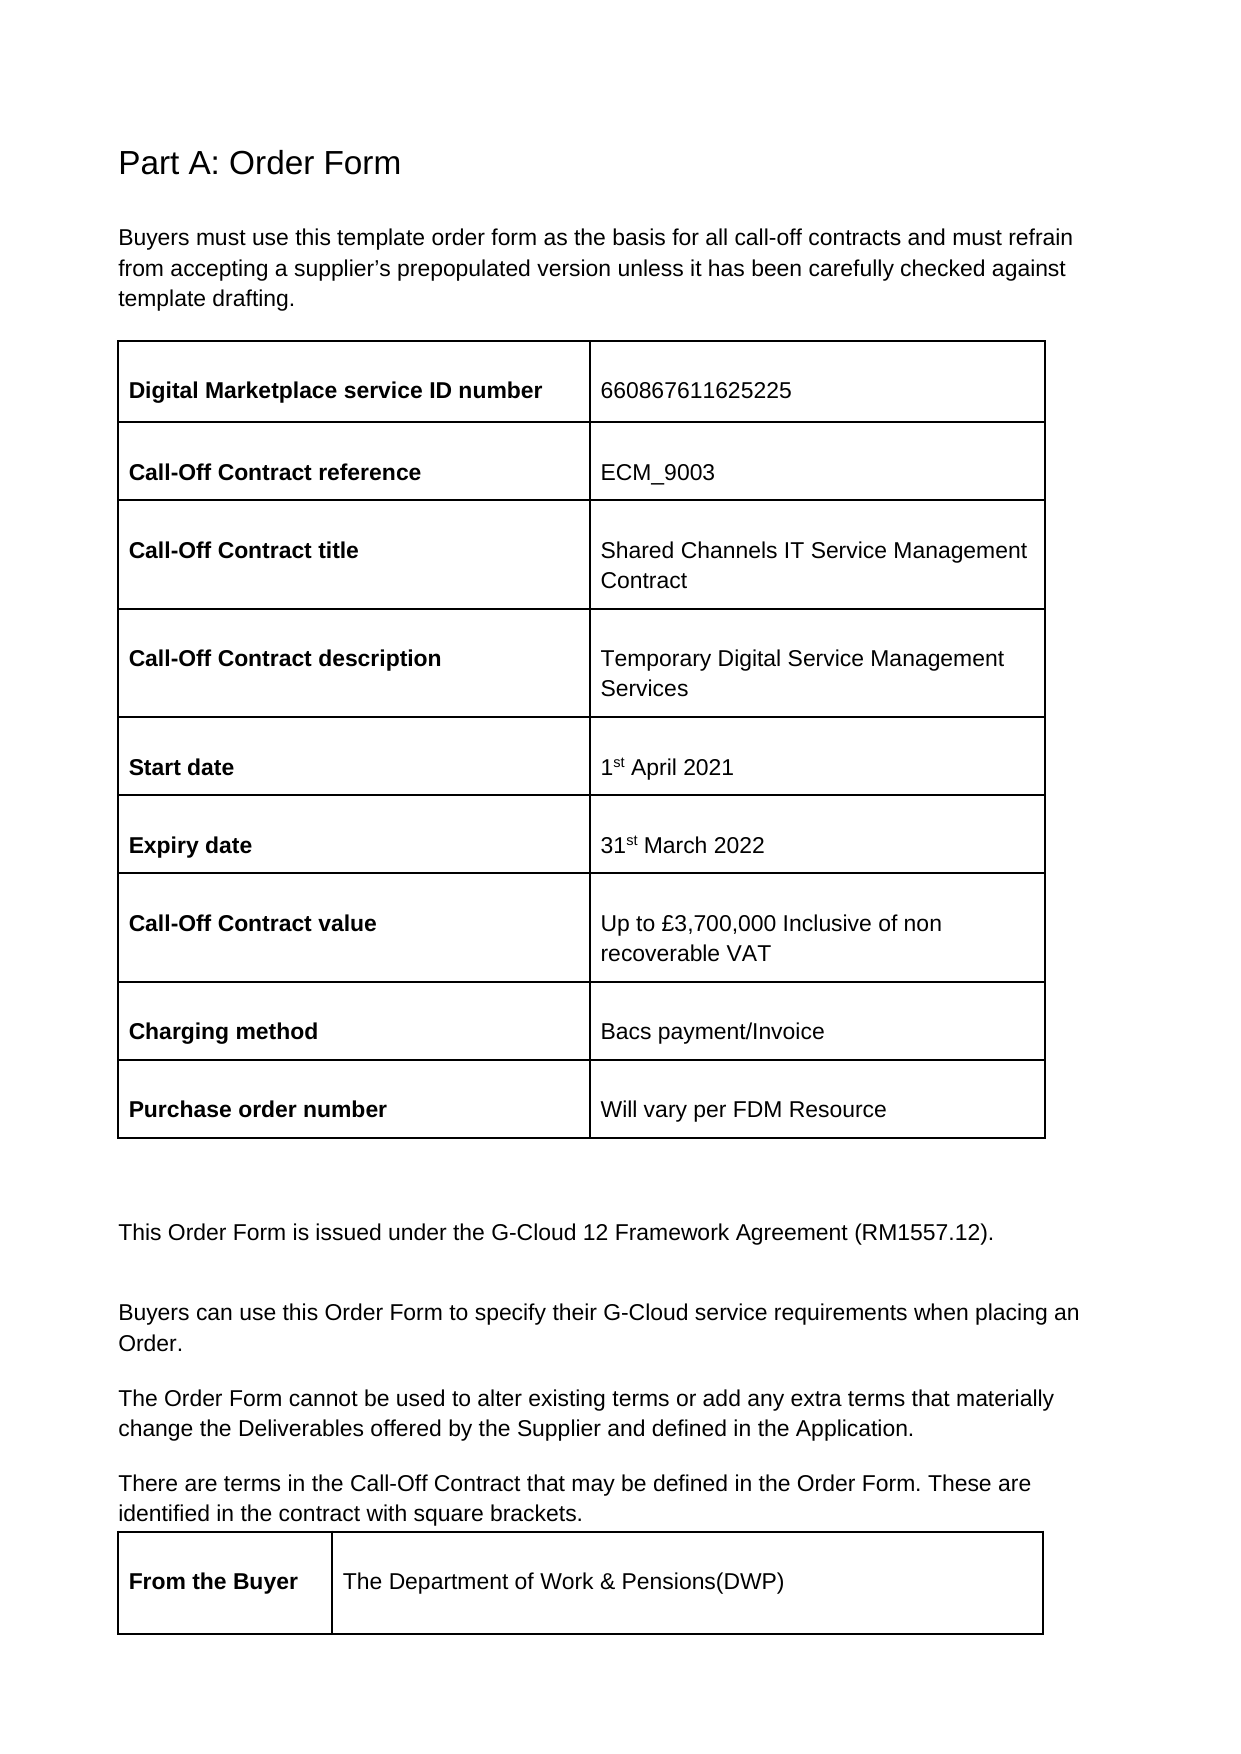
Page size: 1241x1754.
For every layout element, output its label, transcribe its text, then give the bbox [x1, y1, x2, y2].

table_header The Department of Work & Pensions(DWP) [333, 1533, 1042, 1633]
table_cell Bacs payment/Invoice [591, 983, 1044, 1059]
table_header Digital Marketplace service ID number [119, 342, 589, 421]
text The Order Form cannot be used to alter existing terms or add any extra terms that materially change the Deliverables offered by the Supplier and defined in the Application. [118, 1385, 1122, 1441]
table_cell Purchase order number [119, 1061, 589, 1137]
table_cell Call-Off Contract title [119, 501, 589, 608]
text This Order Form is issued under the G-Cloud 12 Framework Agreement (RM1557.12). [118, 1219, 1122, 1246]
text Buyers can use this Order Form to specify their G-Cloud service requirements when placing an Order. [118, 1299, 1122, 1356]
text There are terms in the Call-Off Contract that may be defined in the Order Form. These are identified in the contract with square brackets. [118, 1470, 1122, 1527]
table_cell Call-Off Contract description [119, 610, 589, 716]
table_cell 31st March 2022 [591, 796, 1044, 872]
table_cell 1st April 2021 [591, 718, 1044, 794]
table_cell Up to £3,700,000 Inclusive of non recoverable VAT [591, 874, 1044, 981]
table_cell ECM_9003 [591, 423, 1044, 499]
subtitle Part A: Order Form [118, 143, 1122, 181]
table_cell Expiry date [119, 796, 589, 872]
table_cell Start date [119, 718, 589, 794]
table_cell Call-Off Contract reference [119, 423, 589, 499]
table_cell Will vary per FDM Resource [591, 1061, 1044, 1137]
table_cell Charging method [119, 983, 589, 1059]
table_header 660867611625225 [591, 342, 1044, 421]
text Buyers must use this template order form as the basis for all call-off contracts and must refrain from accepting a supplier’s prepopulated version unless it has been carefully checked against template drafting. [118, 224, 1122, 311]
table_cell Call-Off Contract value [119, 874, 589, 981]
table_header From the Buyer [119, 1533, 331, 1633]
table_cell Shared Channels IT Service Management Contract [591, 501, 1044, 608]
table_cell Temporary Digital Service Management Services [591, 610, 1044, 716]
